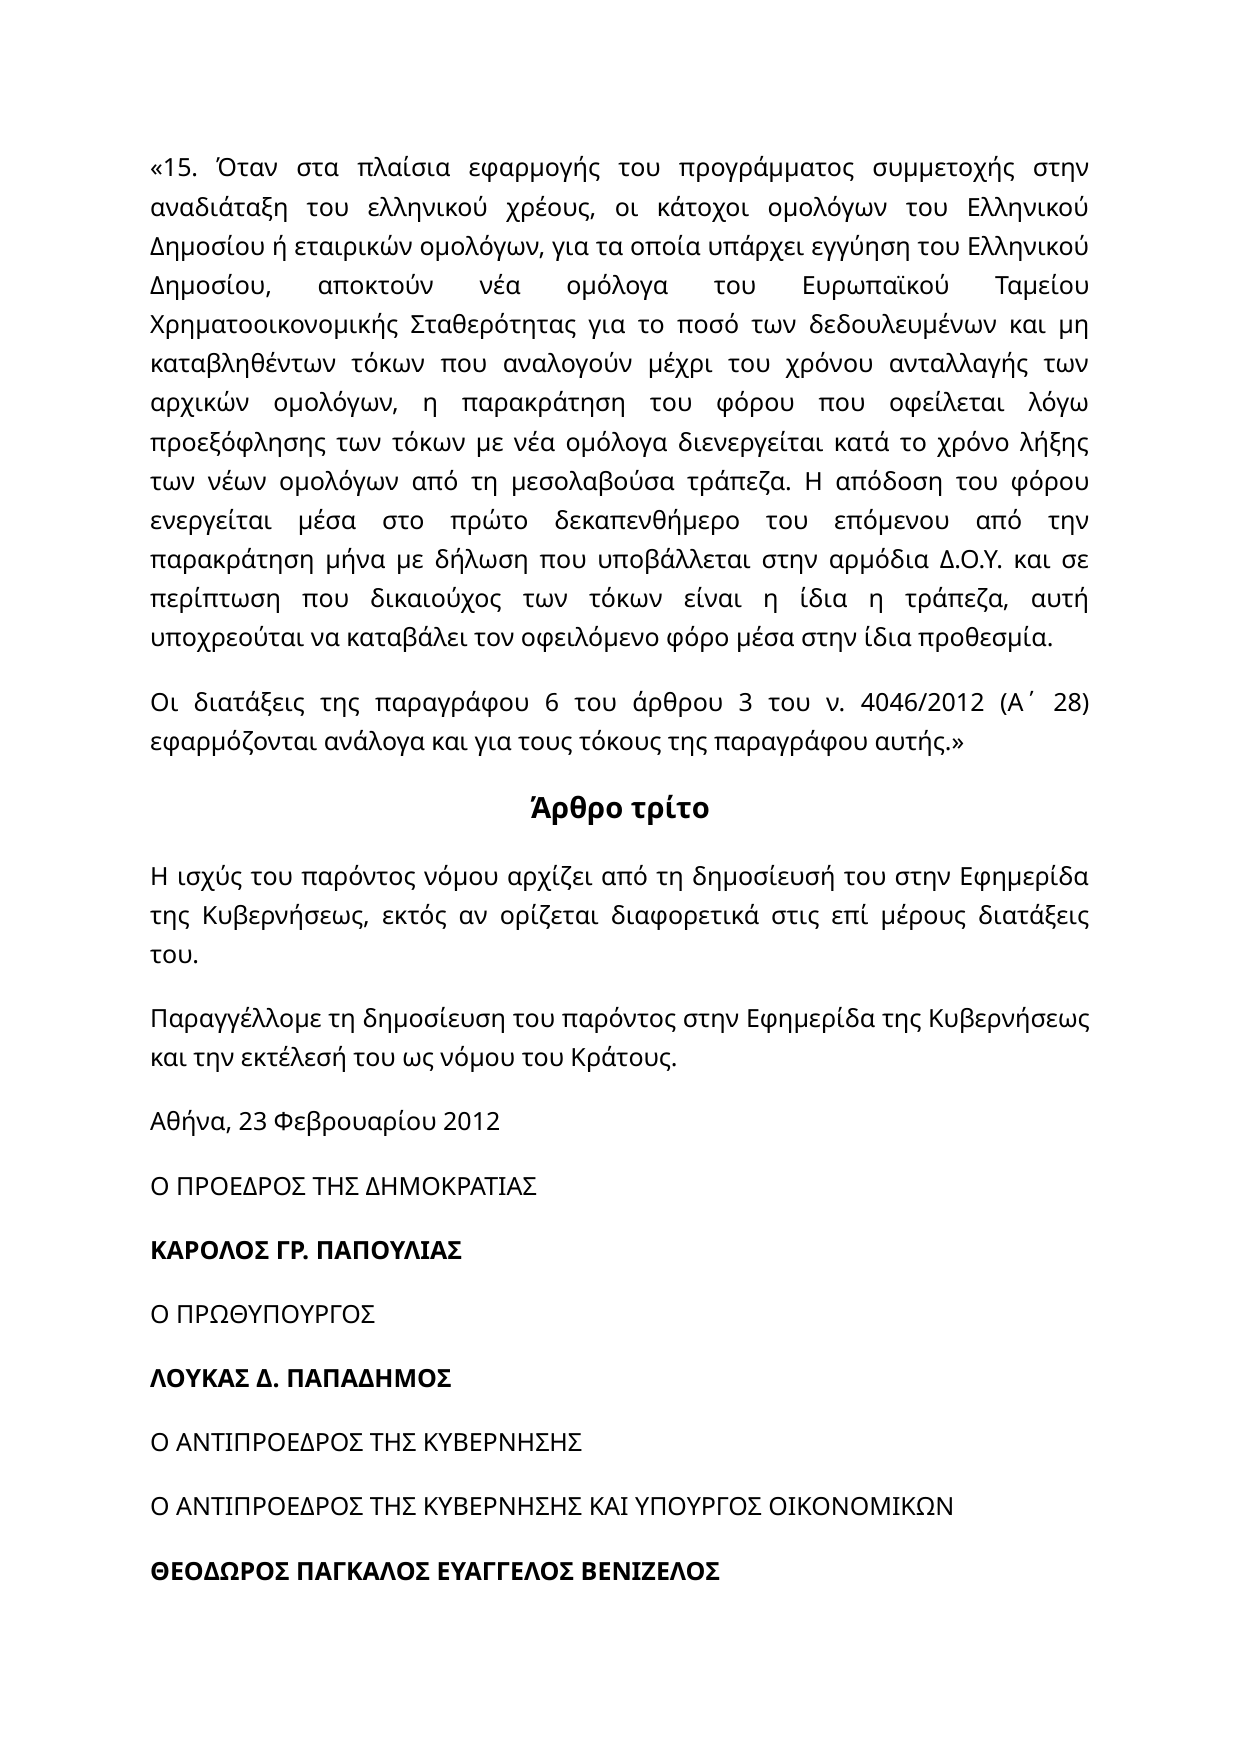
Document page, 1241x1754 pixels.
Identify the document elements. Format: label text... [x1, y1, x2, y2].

subtitle Άρθρο τρίτο [150, 787, 1090, 827]
text «15. Όταν στα πλαίσια εφαρμογής του προγράμματος συμμετοχής στην αναδιάταξη του ελληνικού χρέους, οι κάτοχοι ομολόγων του Ελληνικού Δημοσίου ή εταιρικών ομολόγων, για τα οποία υπάρχει εγγύηση του Ελληνικού Δημοσίου, αποκτούν νέα ομόλογα του Ευρωπαϊκού Ταμείου Χρηματοοικονομικής Σταθερότητας για το ποσό των δεδουλευμένων και μη καταβληθέντων τόκων που αναλογούν μέχρι του χρόνου ανταλλαγής των αρχικών ομολόγων, η παρακράτηση του φόρου που οφείλεται λόγω προεξόφλησης των τόκων με νέα ομόλογα διενεργείται κατά το χρόνο λήξης των νέων ομολόγων από τη μεσολαβούσα τράπεζα. Η απόδοση του φόρου ενεργείται μέσα στο πρώτο δεκαπενθήμερο του επόμενου από την παρακράτηση μήνα με δήλωση που υποβάλλεται στην αρμόδια Δ.Ο.Υ. και σε περίπτωση που δικαιούχος των τόκων είναι η ίδια η τράπεζα, αυτή υποχρεούται να καταβάλει τον οφειλόμενο φόρο μέσα στην ίδια προθεσμία. [150, 150, 1090, 654]
text Οι διατάξεις της παραγράφου 6 του άρθρου 3 του ν. 4046/2012 (Α΄ 28) εφαρμόζονται ανάλογα και για τους τόκους της παραγράφου αυτής.» [150, 684, 1090, 757]
text Ο ΠΡΩΘΥΠΟΥΡΓΟΣ [150, 1296, 1090, 1331]
text Ο ΑΝΤΙΠΡΟΕΔΡΟΣ ΤΗΣ ΚΥΒΕΡΝΗΣΗΣ [150, 1425, 1090, 1459]
text Η ισχύς του παρόντος νόμου αρχίζει από τη δημοσίευσή του στην Εφημερίδα της Κυβερνήσεως, εκτός αν ορίζεται διαφορετικά στις επί μέρους διατάξεις του. [150, 858, 1090, 971]
text Ο ΠΡΟΕΔΡΟΣ ΤΗΣ ΔΗΜΟΚΡΑΤΙΑΣ [150, 1168, 1090, 1202]
text Ο ΑΝΤΙΠΡΟΕΔΡΟΣ ΤΗΣ ΚΥΒΕΡΝΗΣΗΣ ΚΑΙ ΥΠΟΥΡΓΟΣ ΟΙΚΟΝΟΜΙΚΩΝ [150, 1489, 1090, 1523]
text Παραγγέλλομε τη δημοσίευση του παρόντος στην Εφημερίδα της Κυβερνήσεως και την εκτέλεσή του ως νόμου του Κράτους. [150, 1001, 1090, 1074]
text ΘΕΟΔΩΡΟΣ ΠΑΓΚΑΛΟΣ ΕΥΑΓΓΕΛΟΣ ΒΕΝΙΖΕΛΟΣ [150, 1553, 1090, 1587]
text Αθήνα, 23 Φεβρουαρίου 2012 [150, 1104, 1090, 1138]
text ΛΟΥΚΑΣ Δ. ΠΑΠΑΔΗΜΟΣ [150, 1361, 1090, 1395]
text ΚΑΡΟΛΟΣ ΓΡ. ΠΑΠΟΥΛΙΑΣ [150, 1232, 1090, 1266]
